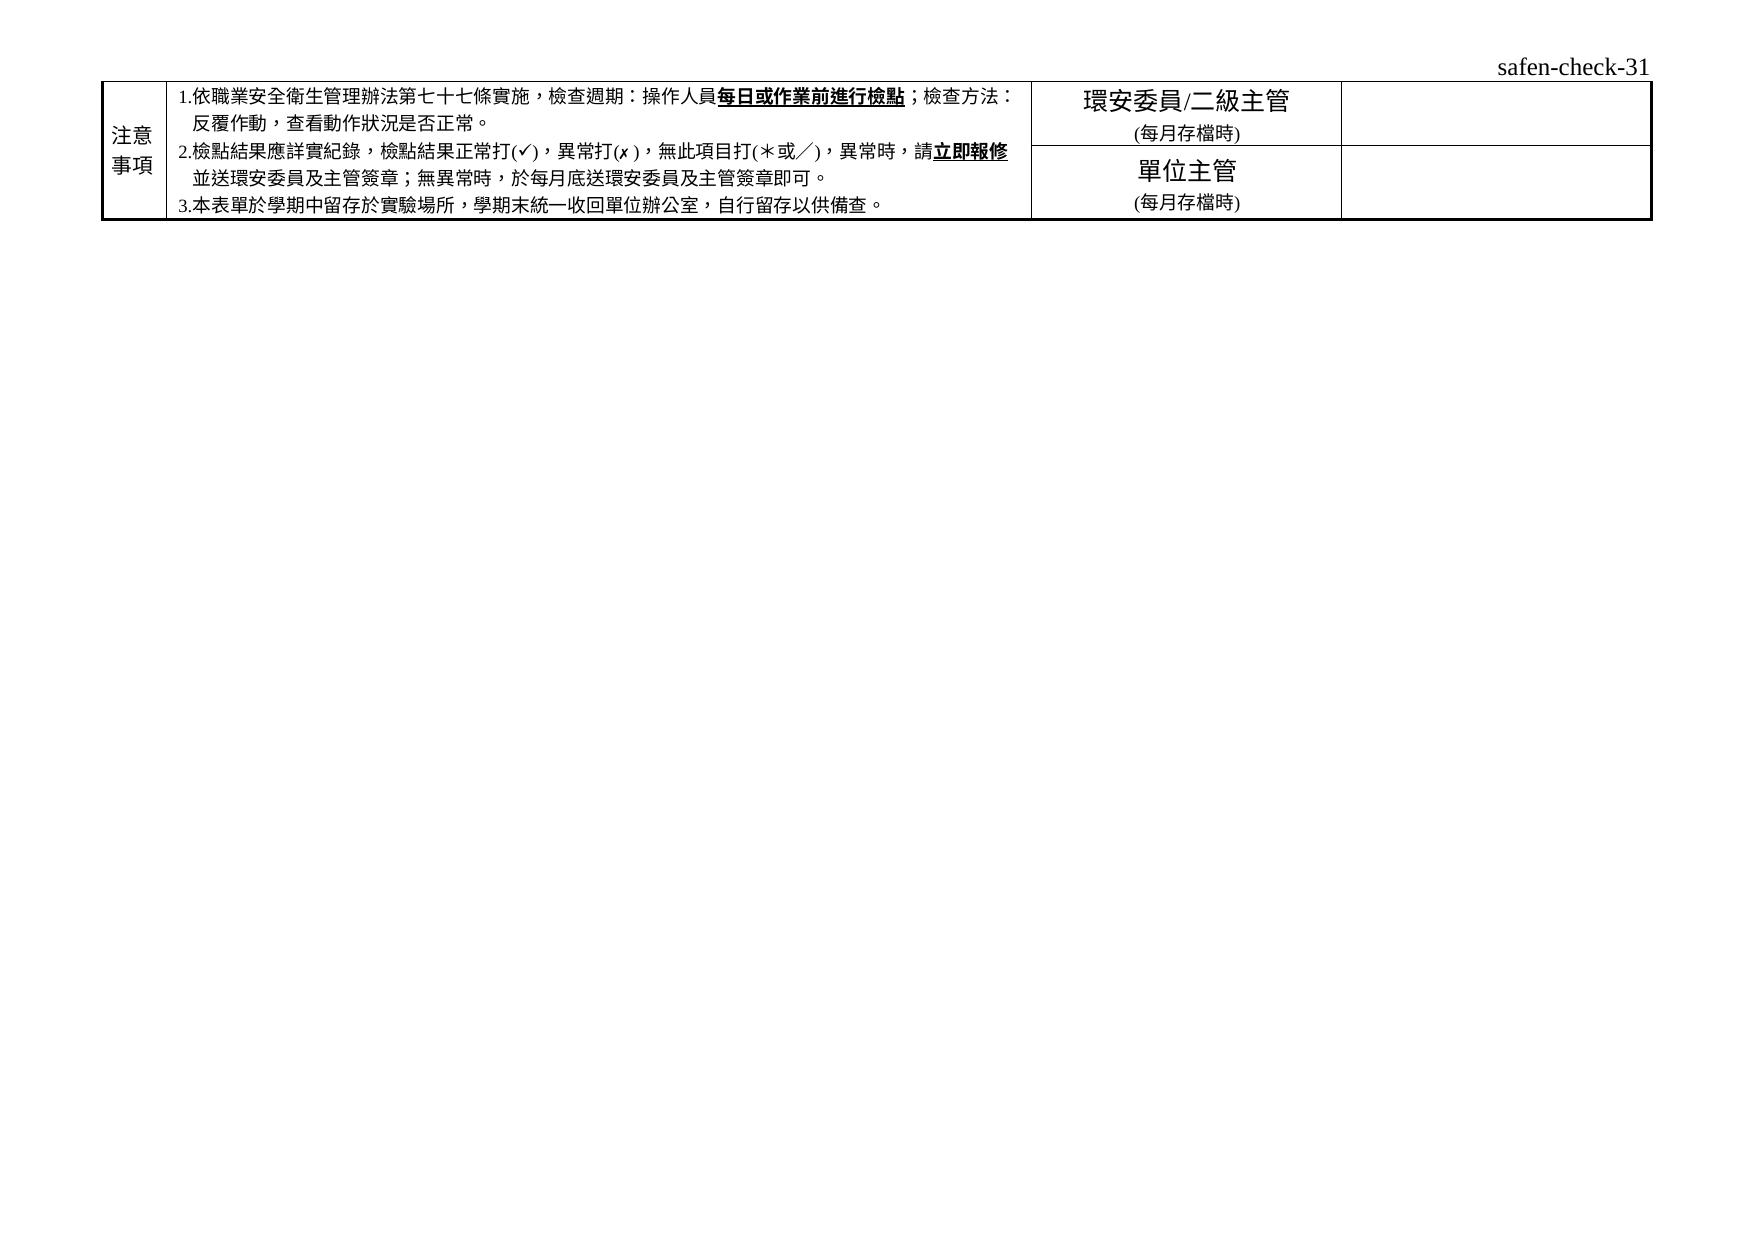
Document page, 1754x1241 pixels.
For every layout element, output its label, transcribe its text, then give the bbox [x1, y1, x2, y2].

table_cell [1342, 146, 1650, 218]
table_cell [1342, 82, 1650, 145]
table_cell 環安委員/二級主管 (每月存檔時) [1032, 82, 1341, 145]
table_cell 單位主管 (每月存檔時) [1032, 146, 1341, 218]
table_cell 注意 事項 [104, 82, 166, 218]
table_cell 1.依職業安全衛生管理辦法第七十七條實施，檢查週期：操作人員每日或作業前進行檢點；檢查方法：反覆作動，查看動作狀況是否正常。 2.檢點結果應詳實紀錄，檢點結果正常打()，異常打( )，無此項目打(＊或／)，異常時，請立即報修並送環安委員及主管簽章；無異常時，於每月底送環安委員及主管簽章即可。 3.本表單於學期中留存於實驗場所，學期末統一收回單位辦公室，自行留存以供備查。 [167, 82, 1031, 218]
